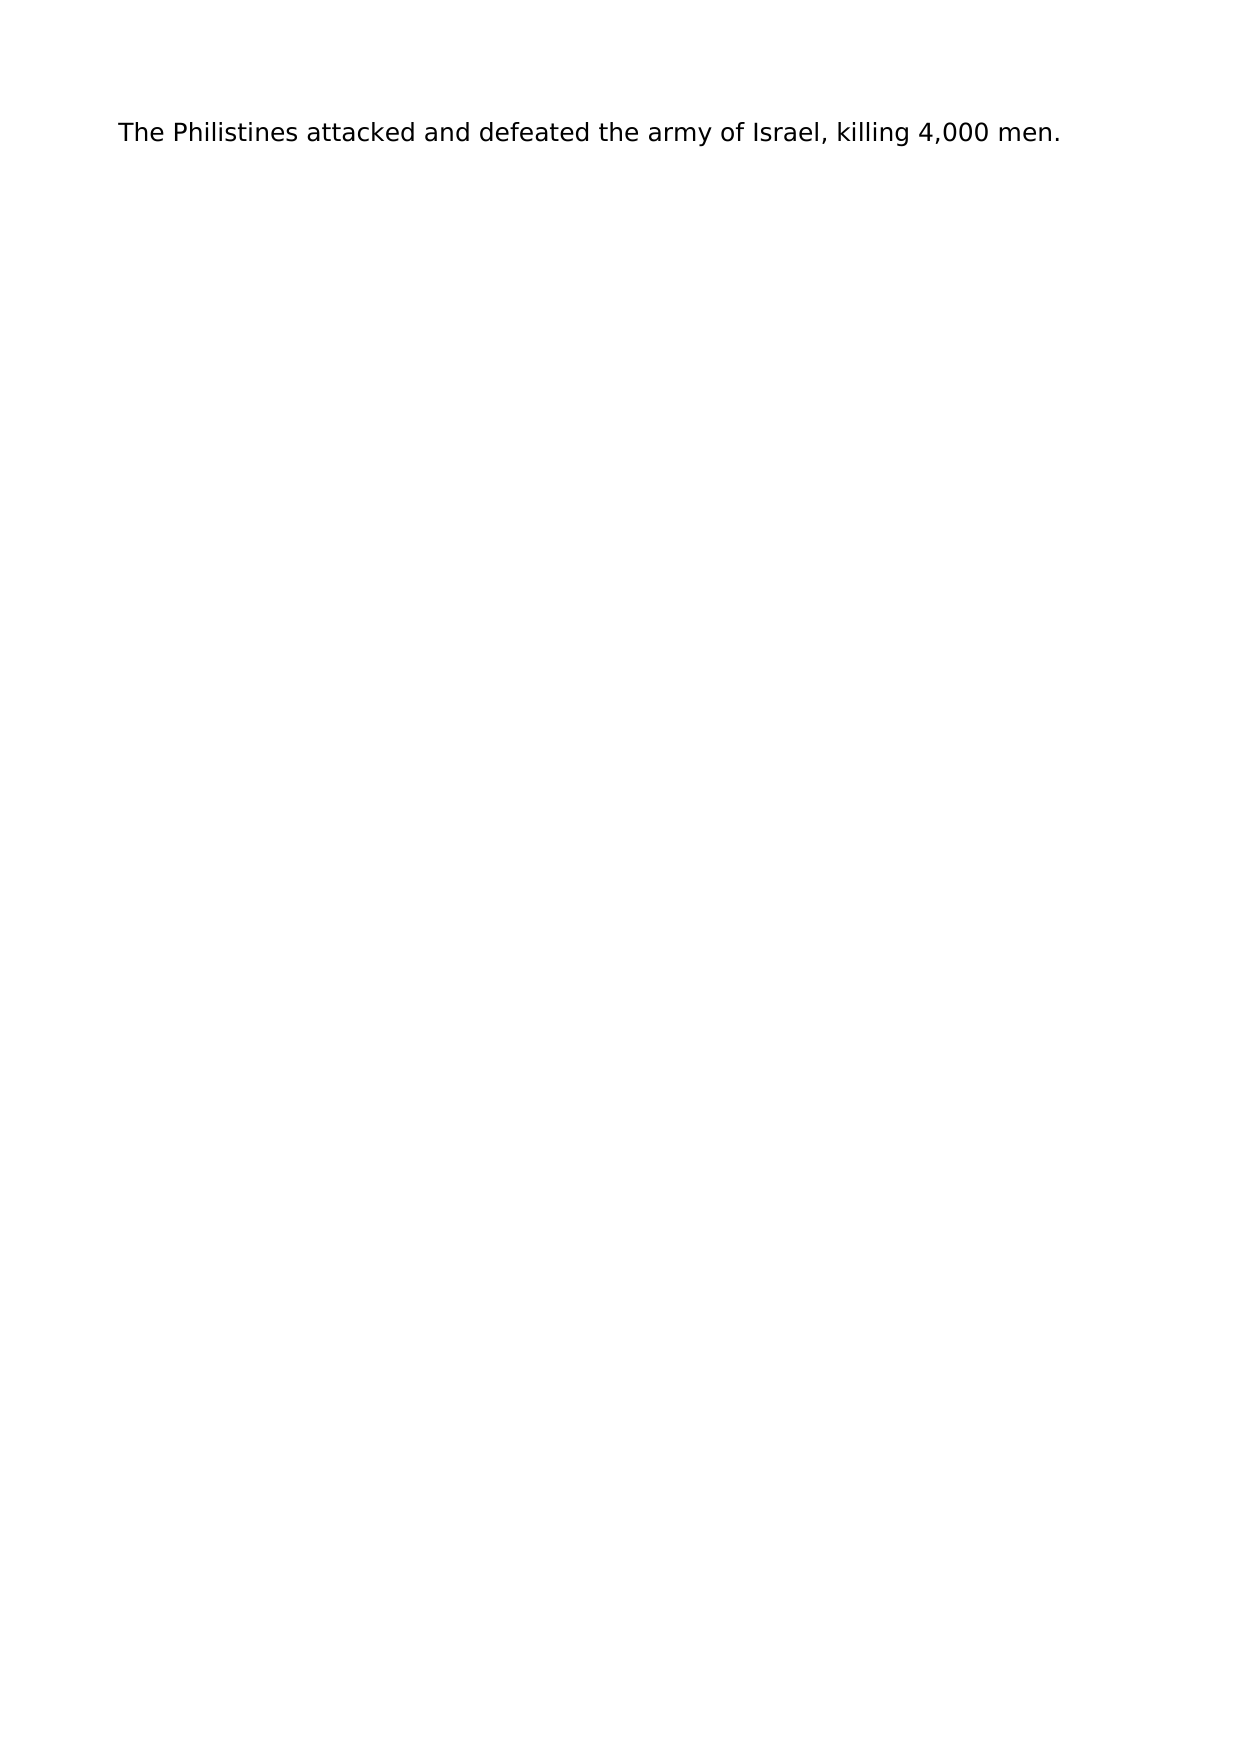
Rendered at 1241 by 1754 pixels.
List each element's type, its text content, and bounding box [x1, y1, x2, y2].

text The Philistines attacked and defeated the army of Israel, killing 4,000 men. [118, 118, 1122, 147]
